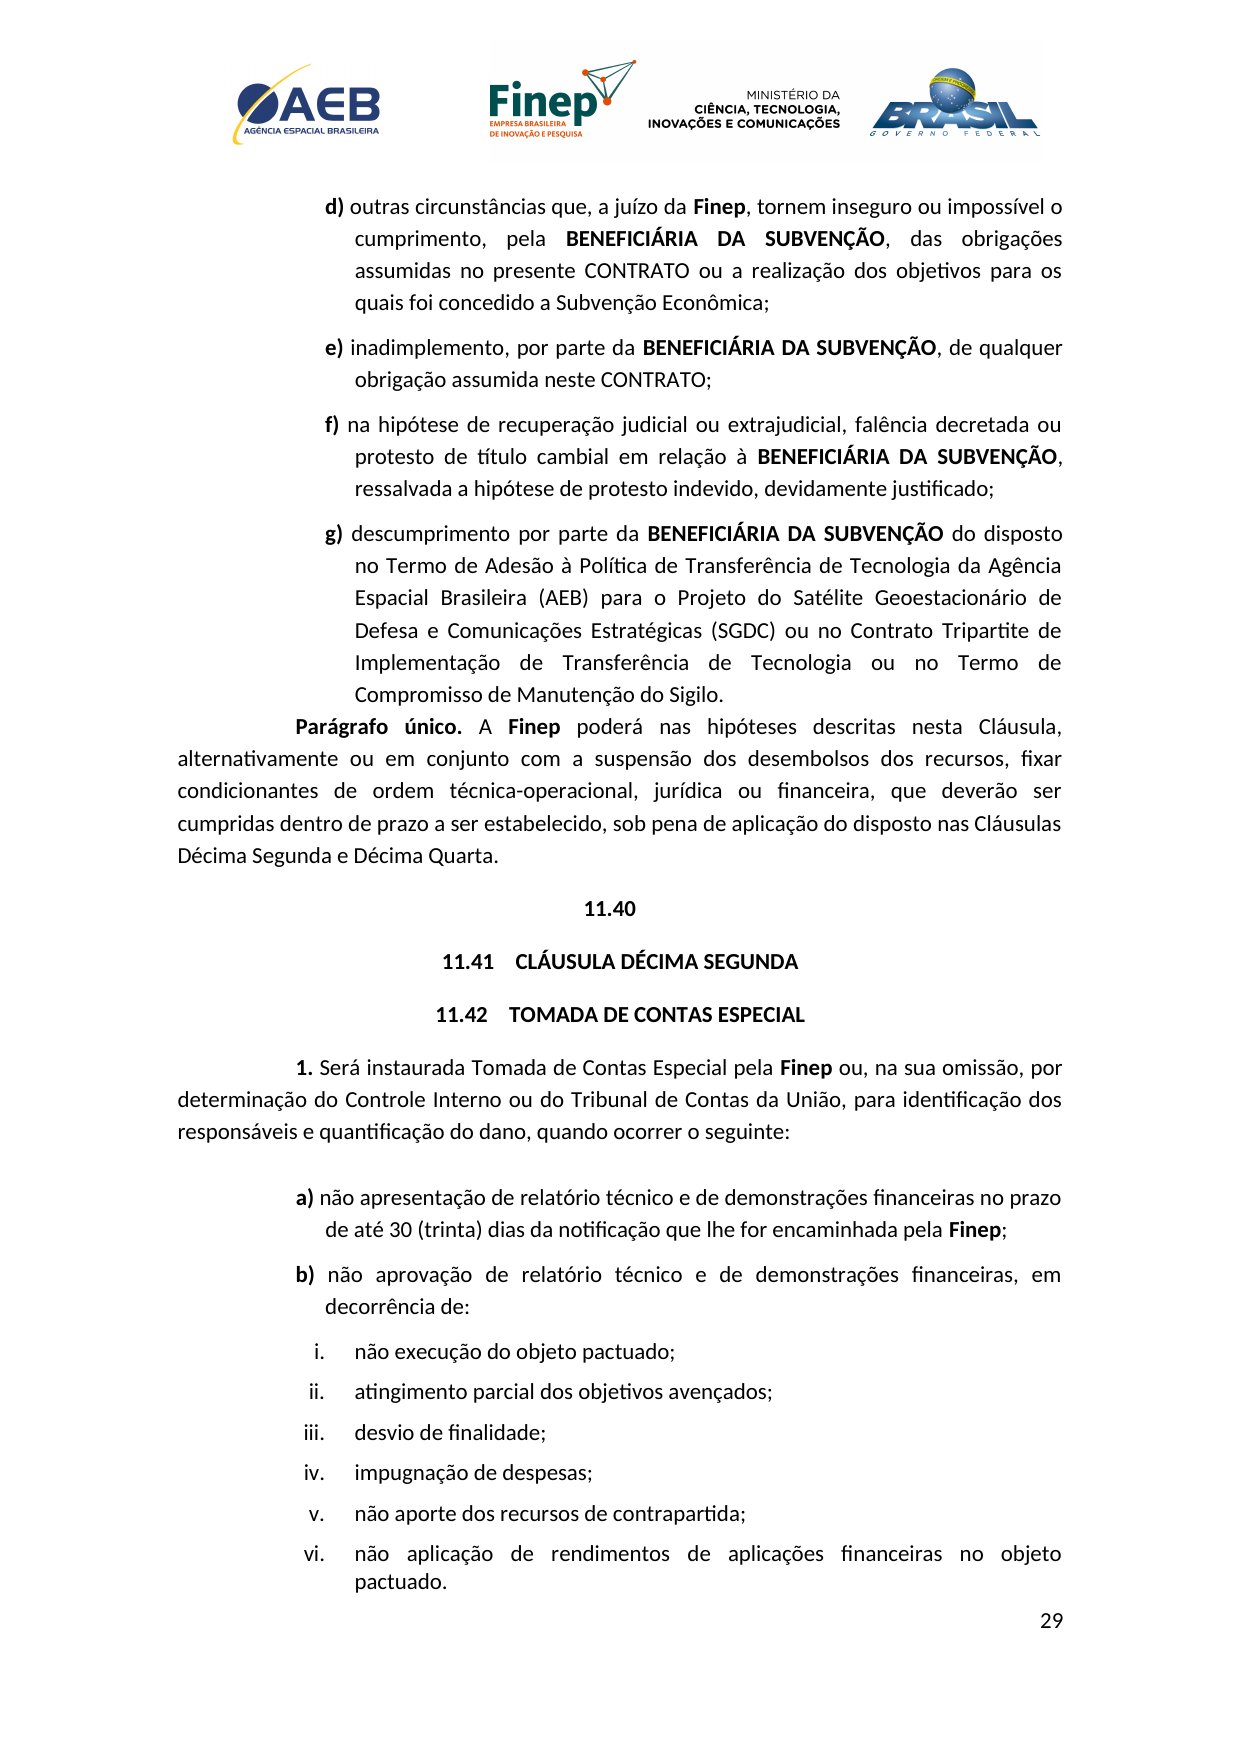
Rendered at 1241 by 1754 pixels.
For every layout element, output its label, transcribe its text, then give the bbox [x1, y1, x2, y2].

text e) inadimplemento, por parte da BENEFICIÁRIA DA SUBVENÇÃO, de qualquer obrigação assumida neste CONTRATO; [325, 333, 1063, 393]
text Parágrafo único. A Finep poderá nas hipóteses descritas nesta Cláusula, alternativamente ou em conjunto com a suspensão dos desembolsos dos recursos, fixar condicionantes de ordem técnica-operacional, jurídica ou financeira, que deverão ser cumpridas dentro de prazo a ser estabelecido, sob pena de aplicação do disposto nas Cláusulas Décima Segunda e Décima Quarta. [177, 712, 1063, 869]
text a) não apresentação de relatório técnico e de demonstrações financeiras no prazo de até 30 (trinta) dias da notificação que lhe for encaminhada pela Finep; [296, 1183, 1063, 1243]
text f) na hipótese de recuperação judicial ou extrajudicial, falência decretada ou protesto de título cambial em relação à BENEFICIÁRIA DA SUBVENÇÃO, ressalvada a hipótese de protesto indevido, devidamente justificado; [325, 410, 1063, 502]
list atingimento parcial dos objetivos avençados; [325, 1377, 1063, 1405]
text 1. Será instaurada Tomada de Contas Especial pela Finep ou, na sua omissão, por determinação do Controle Interno ou do Tribunal de Contas da União, para identificação dos responsáveis e quantificação do dano, quando ocorrer o seguinte: [177, 1053, 1063, 1146]
text g) descumprimento por parte da BENEFICIÁRIA DA SUBVENÇÃO do disposto no Termo de Adesão à Política de Transferência de Tecnologia da Agência Espacial Brasileira (AEB) para o Projeto do Satélite Geoestacionário de Defesa e Comunicações Estratégicas (SGDC) ou no Contrato Tripartite de Implementação de Transferência de Tecnologia ou no Termo de Compromisso de Manutenção do Sigilo. [325, 519, 1063, 708]
list não execução do objeto pactuado; [325, 1337, 1063, 1365]
list não aporte dos recursos de contrapartida; [325, 1499, 1063, 1527]
subtitle TOMADA DE CONTAS ESPECIAL [177, 1000, 1063, 1028]
text d) outras circunstâncias que, a juízo da Finep, tornem inseguro ou impossível o cumprimento, pela BENEFICIÁRIA DA SUBVENÇÃO, das obrigações assumidas no presente CONTRATO ou a realização dos objetivos para os quais foi concedido a Subvenção Econômica; [325, 192, 1063, 317]
list impugnação de despesas; [325, 1458, 1063, 1486]
list desvio de finalidade; [325, 1418, 1063, 1446]
list não aplicação de rendimentos de aplicações financeiras no objeto pactuado. [325, 1539, 1063, 1595]
subtitle CLÁUSULA DÉCIMA SEGUNDA [177, 947, 1063, 975]
text b) não aprovação de relatório técnico e de demonstrações financeiras, em decorrência de: [295, 1260, 1063, 1320]
